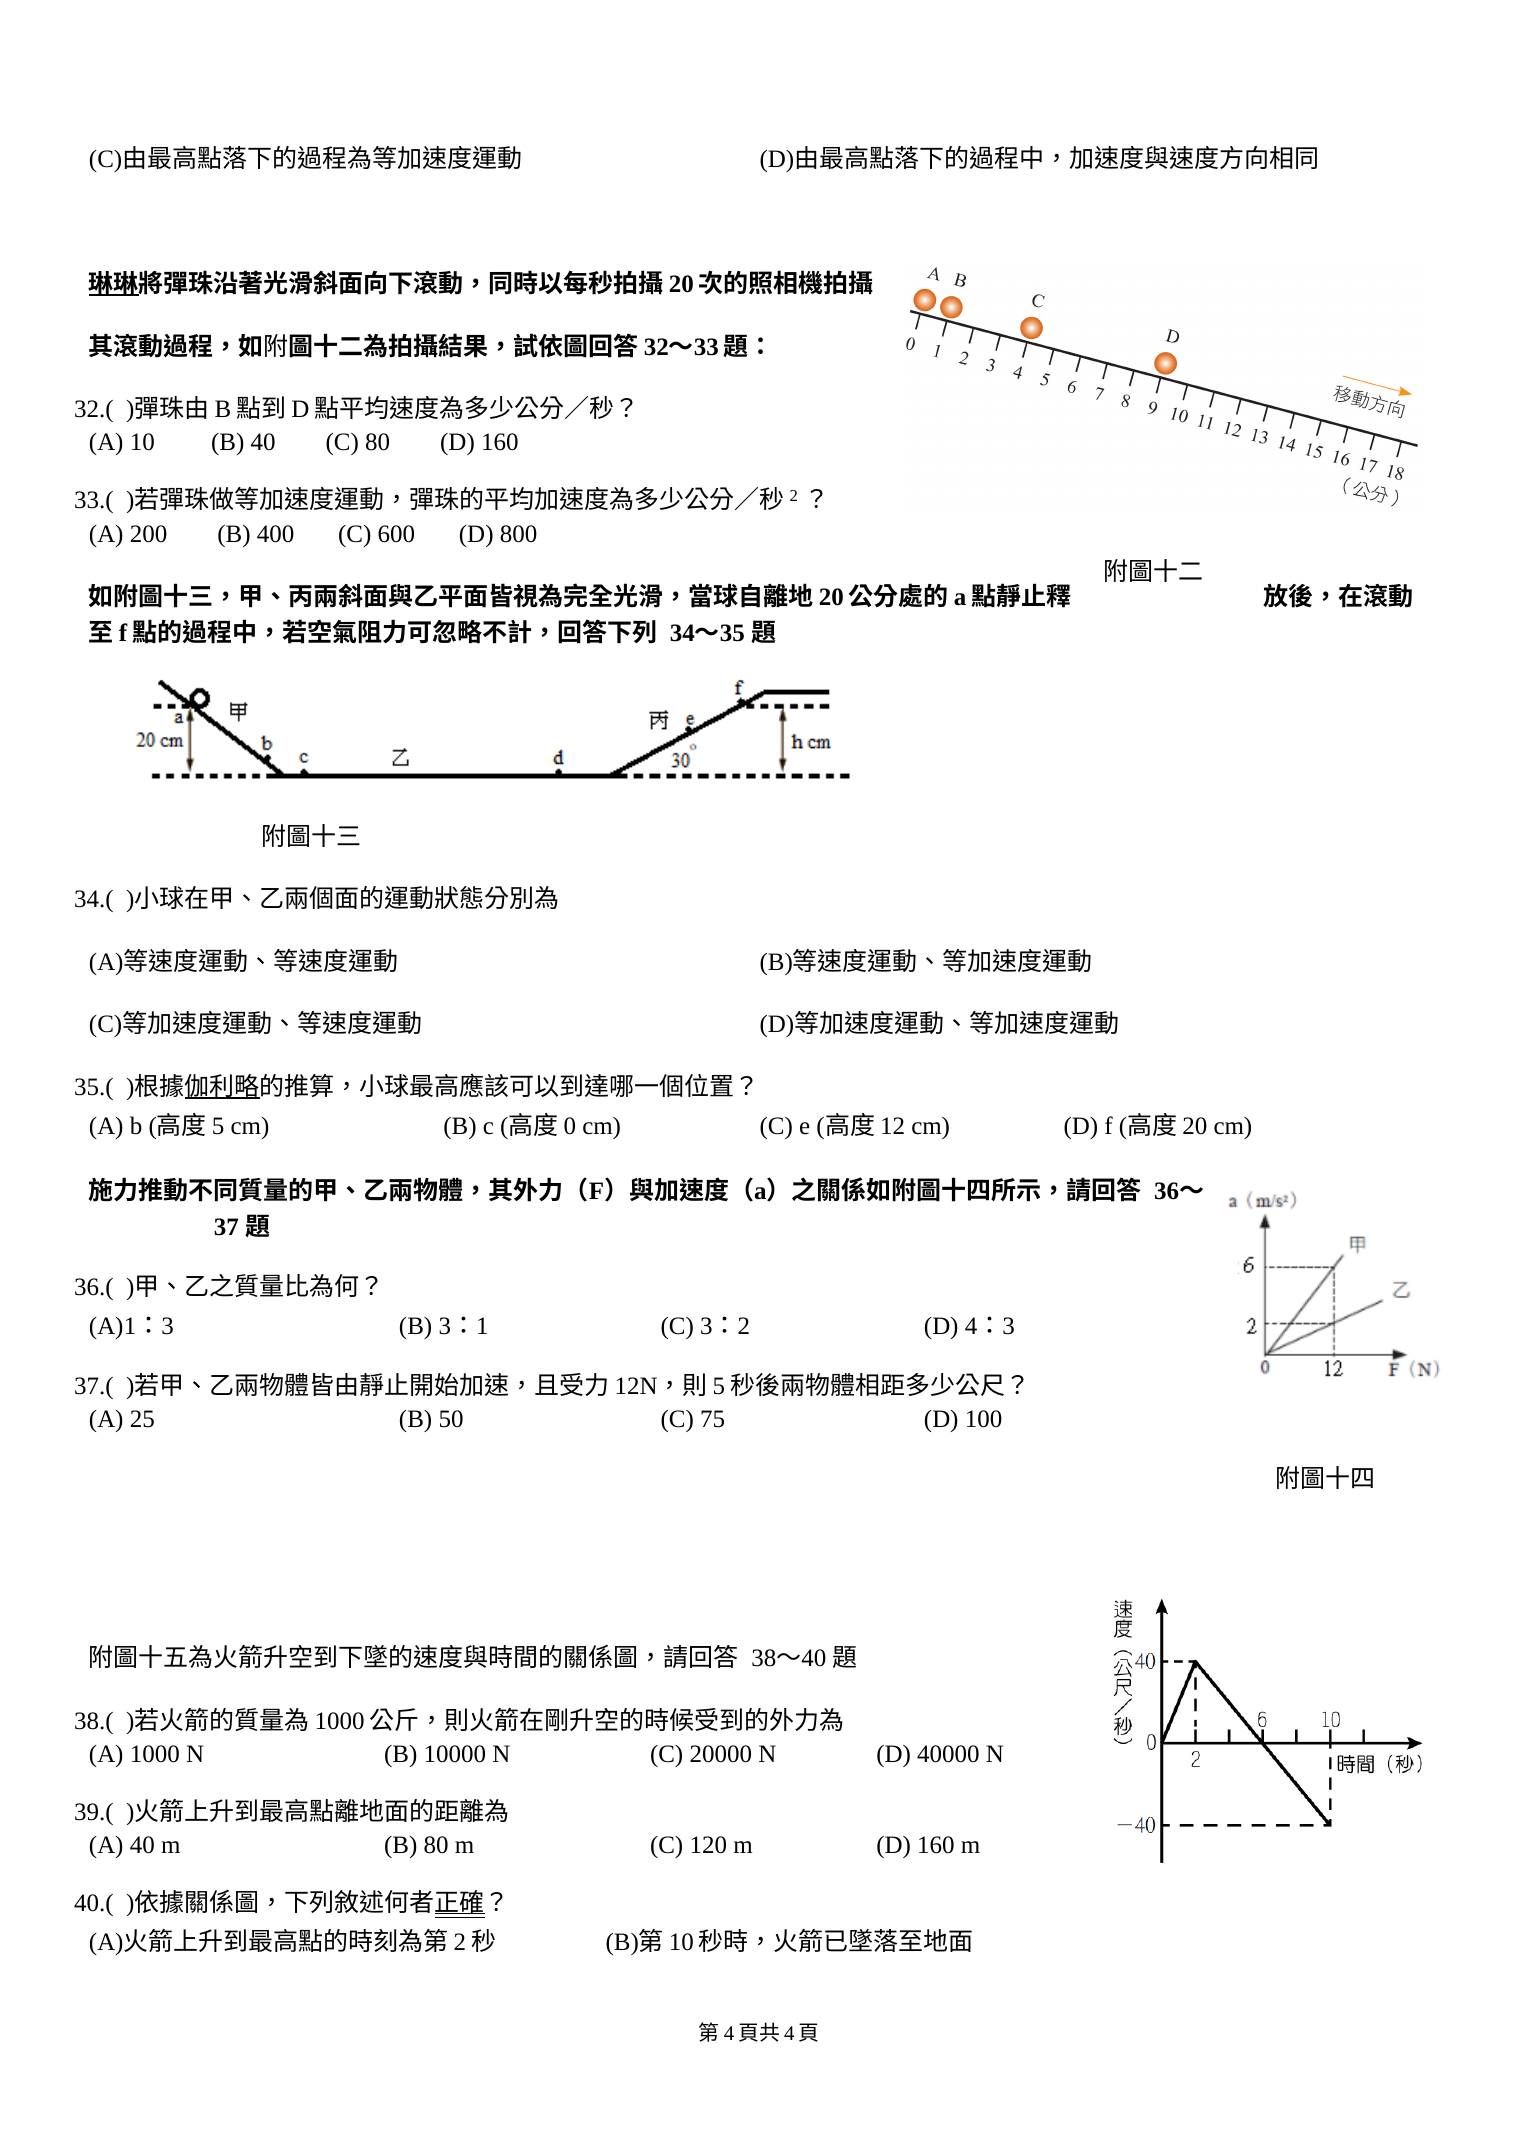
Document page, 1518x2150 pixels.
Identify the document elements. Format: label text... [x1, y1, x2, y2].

text (A) 10 (B) 40 (C) 80 (D) 160 [89, 427, 900, 456]
text 37.( )若甲、乙兩物體皆由靜止開始加速，且受力12N，則5秒後兩物體相距多少公尺？ [74, 1342, 1429, 1404]
text 39.( )火箭上升到最高點離地面的距離為 [74, 1768, 1096, 1830]
text (C)等加速度運動、等速度運動 (D)等加速度運動、等加速度運動 [74, 980, 1429, 1043]
text (A) 25 (B) 50 (C) 75 (D) 100 [89, 1404, 1429, 1433]
text 35.( )根據伽利略的推算，小球最高應該可以到達哪一個位置？ [74, 1043, 1429, 1105]
text (A) 1：3 (B) 3：1 (C) 3：2 (D) 4：3 [89, 1305, 1227, 1342]
text 琳琳將彈珠沿著光滑斜面向下滾動，同時以每秒拍攝20次的照相機拍攝其滾動過程，如附圖十二為拍攝結果，試依圖回答32～33題： [89, 240, 1429, 365]
text 32.( )彈珠由B點到D點平均速度為多少公分／秒？ [74, 365, 900, 427]
text (C)由最高點落下的過程為等加速度運動 (D)由最高點落下的過程中，加速度與速度方向相同 [74, 115, 1429, 177]
text 34.( )小球在甲、乙兩個面的運動狀態分別為 [74, 855, 1429, 918]
text 附圖十五為火箭升空到下墜的速度與時間的關係圖，請回答 38～40 題 [89, 1614, 1096, 1677]
text 36.( )甲、乙之質量比為何？ [74, 1243, 1227, 1305]
text (A) 200 (B) 400 (C) 600 (D) 800 [89, 519, 1429, 591]
text 38.( )若火箭的質量為1000公斤，則火箭在剛升空的時候受到的外力為 [74, 1677, 1096, 1739]
text 附圖十四 [1275, 1458, 1391, 1491]
text (A) 40 m (B) 80 m (C) 120 m (D) 160 m [89, 1830, 1096, 1859]
text 附圖十二 [1103, 551, 1248, 584]
text 如附圖十三，甲、丙兩斜面與乙平面皆視為完全光滑，當球自離地20公分處的a點靜止釋放後，在滾動至f點的過程中，若空氣阻力可忽略不計，回答下列 34～35 題 [89, 576, 1429, 649]
text (A) 1000 N (B) 10000 N (C) 20000 N (D) 40000 N [89, 1739, 1096, 1768]
text (A) b (高度5 cm) (B) c (高度0 cm) (C) e (高度12 cm) (D) f (高度20 cm) [89, 1105, 1429, 1142]
text 附圖十三 [74, 793, 1429, 855]
text 33.( )若彈珠做等加速度運動，彈珠的平均加速度為多少公分／秒2 ？ [74, 456, 1429, 519]
text (A)火箭上升到最高點的時刻為第2秒 (B)第10秒時，火箭已墜落至地面 [89, 1922, 1429, 1958]
text 施力推動不同質量的甲、乙兩物體，其外力（F）與加速度（a）之關係如附圖十四所示，請回答 36～37 題 [89, 1170, 1429, 1243]
text 40.( )依據關係圖，下列敘述何者正確？ [74, 1859, 1429, 1922]
text (A)等速度運動、等速度運動 (B)等速度運動、等加速度運動 [74, 918, 1429, 980]
